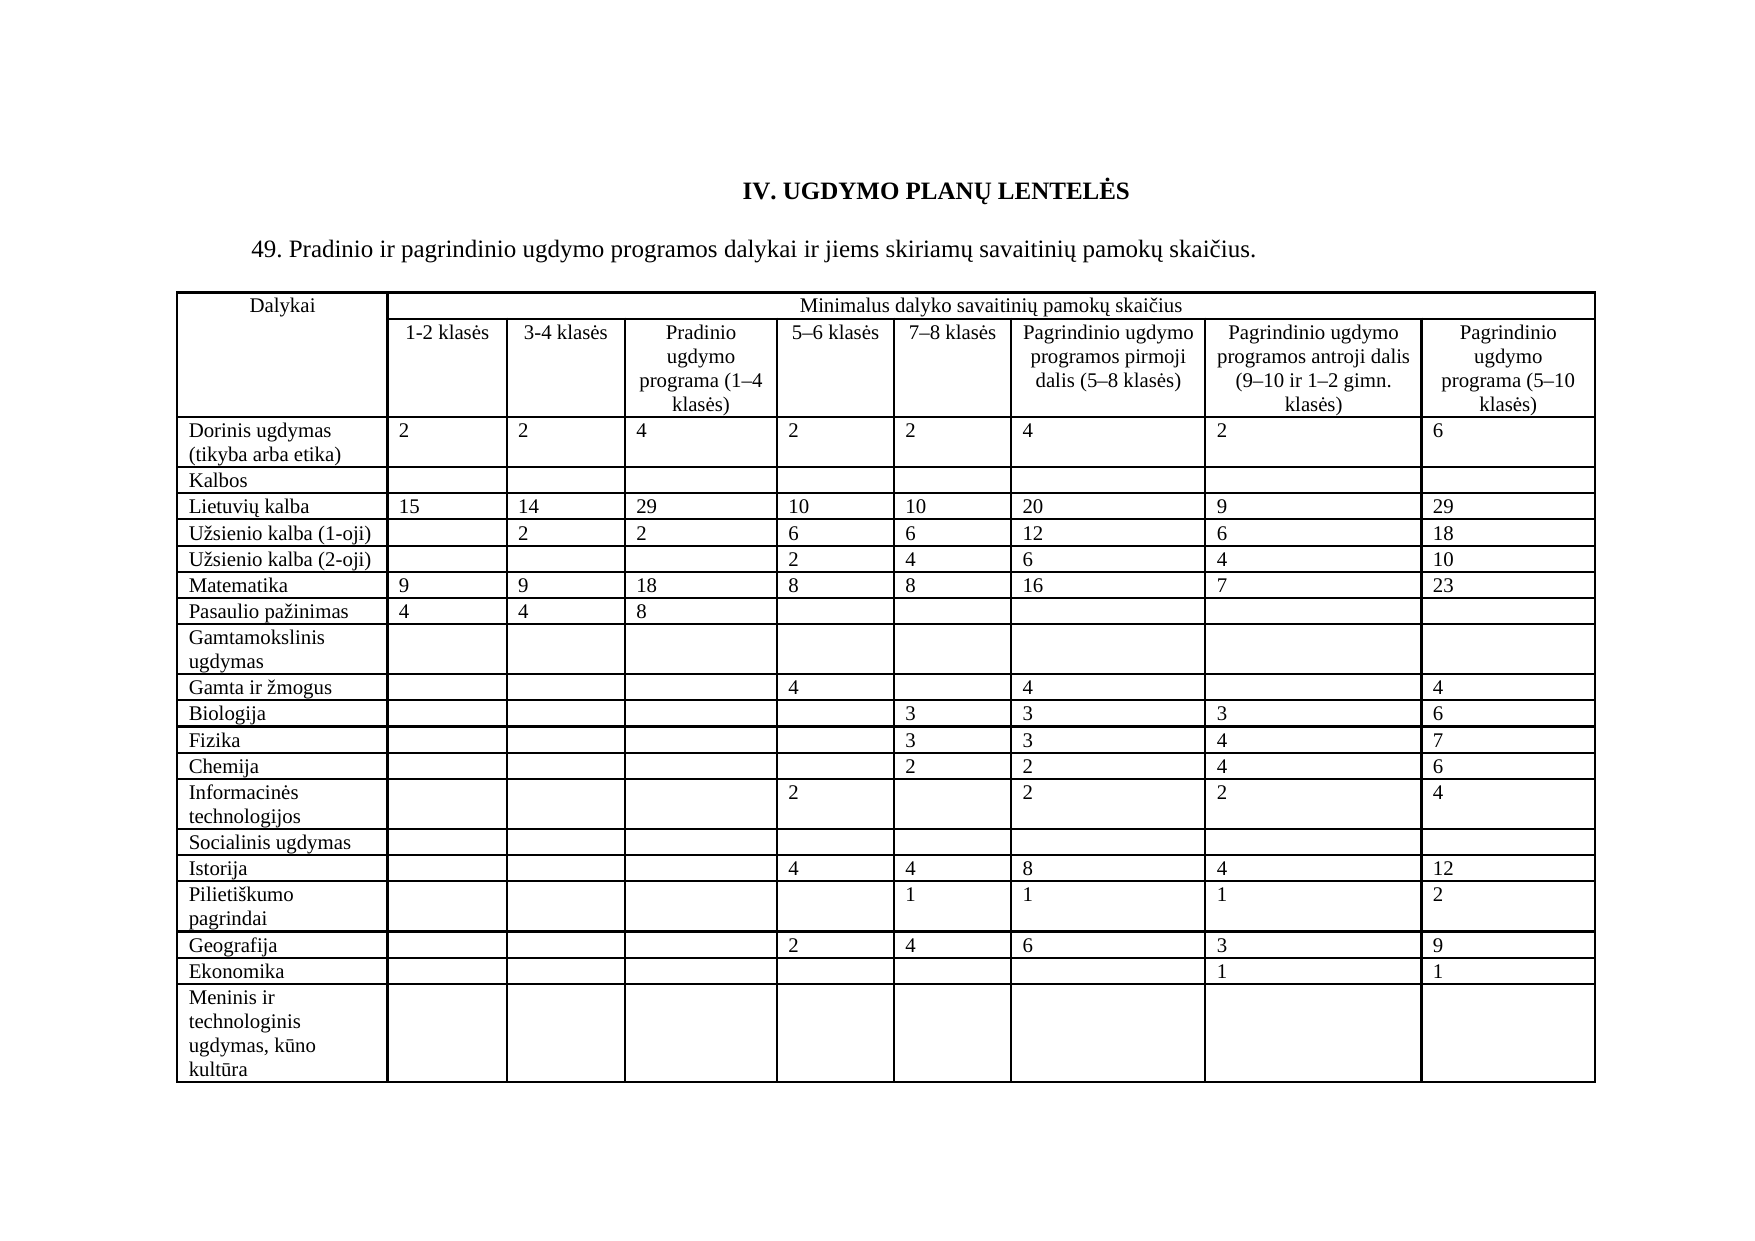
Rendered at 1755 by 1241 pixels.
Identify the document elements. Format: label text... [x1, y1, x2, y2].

table_cell 8 [1012, 856, 1204, 880]
table_cell [508, 728, 624, 752]
table_cell 6 [1423, 754, 1594, 778]
table_cell 1 [1206, 959, 1420, 983]
table_cell [895, 830, 1010, 854]
table_cell [389, 933, 506, 957]
table_cell Meninis ir technologinis ugdymas, kūno kultūra [178, 985, 386, 1081]
table_cell [626, 701, 776, 725]
table_cell Kalbos [178, 468, 386, 492]
table_cell [389, 856, 506, 880]
table_cell 4 [1423, 675, 1594, 699]
table_cell 29 [1423, 494, 1594, 518]
table_cell 2 [1206, 780, 1420, 828]
table_cell 4 [1206, 728, 1420, 752]
table_cell 20 [1012, 494, 1204, 518]
table_cell [778, 599, 893, 623]
table_cell [626, 468, 776, 492]
table_cell [778, 468, 893, 492]
table_cell [389, 882, 506, 930]
table_cell 4 [389, 599, 506, 623]
table_cell 2 [1423, 882, 1594, 930]
table_cell 6 [1012, 547, 1204, 571]
table_cell Istorija [178, 856, 386, 880]
table_cell [508, 882, 624, 930]
table_cell [778, 830, 893, 854]
table_cell [626, 728, 776, 752]
table_cell [389, 830, 506, 854]
table_cell [778, 754, 893, 778]
table_cell [389, 520, 506, 544]
table_cell [1012, 830, 1204, 854]
table_cell 16 [1012, 573, 1204, 597]
table_cell 3 [1012, 701, 1204, 725]
table_cell 7 [1206, 573, 1420, 597]
table_cell [1423, 468, 1594, 492]
table_cell 2 [778, 780, 893, 828]
table_cell [508, 547, 624, 571]
table_cell 2 [508, 520, 624, 544]
table_cell Pilietiškumo pagrindai [178, 882, 386, 930]
table_cell [508, 933, 624, 957]
table_cell [895, 599, 1010, 623]
table_cell [389, 728, 506, 752]
table_cell Užsienio kalba (2-oji) [178, 547, 386, 571]
table_cell 1 [1206, 882, 1420, 930]
table_header Minimalus dalyko savaitinių pamokų skaičius [389, 294, 1594, 317]
table_cell [1206, 675, 1420, 699]
table_cell 2 [895, 418, 1010, 466]
table_cell 3-4 klasės [508, 320, 624, 416]
table_cell 2 [1206, 418, 1420, 466]
table_cell 2 [778, 933, 893, 957]
table_cell 9 [1206, 494, 1420, 518]
table_cell Pasaulio pažinimas [178, 599, 386, 623]
table_cell 8 [778, 573, 893, 597]
table_cell [1423, 830, 1594, 854]
table_cell [895, 985, 1010, 1081]
table_cell [389, 701, 506, 725]
table_cell [1423, 599, 1594, 623]
table_cell [1012, 625, 1204, 673]
table_cell Matematika [178, 573, 386, 597]
table_cell Geografija [178, 933, 386, 957]
table_cell 2 [778, 547, 893, 571]
table_cell 3 [895, 701, 1010, 725]
table_cell [626, 830, 776, 854]
table_cell [508, 468, 624, 492]
table_cell 3 [1012, 728, 1204, 752]
table_cell 3 [1206, 701, 1420, 725]
table_cell [1206, 830, 1420, 854]
table_cell Chemija [178, 754, 386, 778]
table_cell 4 [895, 933, 1010, 957]
table_cell 6 [1012, 933, 1204, 957]
table_cell 8 [895, 573, 1010, 597]
table_cell 6 [1206, 520, 1420, 544]
table_cell [778, 625, 893, 673]
table_cell [626, 625, 776, 673]
table_cell 10 [1423, 547, 1594, 571]
table_cell 4 [1423, 780, 1594, 828]
table_cell [508, 985, 624, 1081]
table_cell [389, 468, 506, 492]
table_cell 10 [778, 494, 893, 518]
table_cell Fizika [178, 728, 386, 752]
table_cell Pradinio ugdymo programa (1–4 klasės) [626, 320, 776, 416]
table_cell Dorinis ugdymas (tikyba arba etika) [178, 418, 386, 466]
table_cell 1-2 klasės [389, 320, 506, 416]
table_cell 4 [895, 547, 1010, 571]
table_cell 2 [778, 418, 893, 466]
table_cell Pagrindinio ugdymo programos pirmoji dalis (5–8 klasės) [1012, 320, 1204, 416]
table_cell [508, 856, 624, 880]
table_cell [895, 468, 1010, 492]
table_cell [389, 675, 506, 699]
table_cell 1 [895, 882, 1010, 930]
table_cell 2 [895, 754, 1010, 778]
table_cell [508, 754, 624, 778]
table_cell 4 [626, 418, 776, 466]
table_cell [1012, 468, 1204, 492]
text IV. UGDYMO PLANŲ LENTELĖS [177, 176, 1695, 205]
table_cell [778, 985, 893, 1081]
table_cell [1423, 625, 1594, 673]
table_cell [626, 985, 776, 1081]
table_cell 4 [895, 856, 1010, 880]
table_cell 4 [778, 675, 893, 699]
table_cell [1206, 468, 1420, 492]
table_cell 2 [1012, 754, 1204, 778]
table_cell [508, 701, 624, 725]
table_cell 9 [389, 573, 506, 597]
table_cell 2 [626, 520, 776, 544]
table_header Dalykai [178, 294, 386, 416]
table_cell 6 [1423, 418, 1594, 466]
table_cell 10 [895, 494, 1010, 518]
table_cell [626, 933, 776, 957]
table_cell [508, 780, 624, 828]
table_cell 9 [1423, 933, 1594, 957]
table_cell [626, 675, 776, 699]
table_cell Informacinės technologijos [178, 780, 386, 828]
table_cell 6 [778, 520, 893, 544]
table_cell 12 [1423, 856, 1594, 880]
table_cell [389, 547, 506, 571]
table_cell 4 [778, 856, 893, 880]
table_cell [389, 625, 506, 673]
table_cell 1 [1423, 959, 1594, 983]
table_cell 4 [1206, 547, 1420, 571]
table_cell 2 [389, 418, 506, 466]
table_cell Gamtamokslinis ugdymas [178, 625, 386, 673]
table_cell Pagrindinio ugdymo programos antroji dalis (9–10 ir 1–2 gimn. klasės) [1206, 320, 1420, 416]
table_cell [895, 675, 1010, 699]
table_cell [626, 882, 776, 930]
table_cell [389, 959, 506, 983]
table_cell 23 [1423, 573, 1594, 597]
table_cell [1012, 985, 1204, 1081]
table_cell 6 [1423, 701, 1594, 725]
table_cell 3 [895, 728, 1010, 752]
table_cell 18 [1423, 520, 1594, 544]
table_cell [1423, 985, 1594, 1081]
table_cell [389, 754, 506, 778]
table_cell [389, 780, 506, 828]
table_cell [778, 701, 893, 725]
table_cell Užsienio kalba (1-oji) [178, 520, 386, 544]
table_cell [778, 882, 893, 930]
table_cell 7 [1423, 728, 1594, 752]
table_cell 9 [508, 573, 624, 597]
table_cell Ekonomika [178, 959, 386, 983]
table_cell [778, 959, 893, 983]
table_cell [508, 675, 624, 699]
table_cell 8 [626, 599, 776, 623]
table_cell [508, 959, 624, 983]
table_cell 7–8 klasės [895, 320, 1010, 416]
table_cell 12 [1012, 520, 1204, 544]
table_cell 18 [626, 573, 776, 597]
table_cell 4 [1206, 754, 1420, 778]
table_cell [626, 780, 776, 828]
table_cell [1206, 985, 1420, 1081]
table_cell 4 [508, 599, 624, 623]
table_cell 4 [1012, 418, 1204, 466]
table_cell [1206, 625, 1420, 673]
table_cell [1012, 959, 1204, 983]
table_cell [895, 780, 1010, 828]
table_cell 1 [1012, 882, 1204, 930]
table_cell Pagrindinio ugdymo programa (5–10 klasės) [1423, 320, 1594, 416]
table_cell [1012, 599, 1204, 623]
table_cell [508, 625, 624, 673]
table_cell 29 [626, 494, 776, 518]
table_cell [508, 830, 624, 854]
table_cell [626, 547, 776, 571]
table_cell 2 [1012, 780, 1204, 828]
table_cell Lietuvių kalba [178, 494, 386, 518]
table_cell [1206, 599, 1420, 623]
table_cell 2 [508, 418, 624, 466]
table_cell [626, 959, 776, 983]
table_cell [778, 728, 893, 752]
table_cell Gamta ir žmogus [178, 675, 386, 699]
table_cell [626, 856, 776, 880]
table_cell 4 [1206, 856, 1420, 880]
table_cell 3 [1206, 933, 1420, 957]
table_cell 15 [389, 494, 506, 518]
text 49. Pradinio ir pagrindinio ugdymo programos dalykai ir jiems skiriamų savaitinių pamokų skaičius. [177, 234, 1695, 263]
table_cell 4 [1012, 675, 1204, 699]
table_cell [895, 959, 1010, 983]
table_cell 5–6 klasės [778, 320, 893, 416]
table_cell Biologija [178, 701, 386, 725]
table_cell [389, 985, 506, 1081]
table_cell 6 [895, 520, 1010, 544]
table_cell Socialinis ugdymas [178, 830, 386, 854]
table_cell 14 [508, 494, 624, 518]
table_cell [626, 754, 776, 778]
table_cell [895, 625, 1010, 673]
